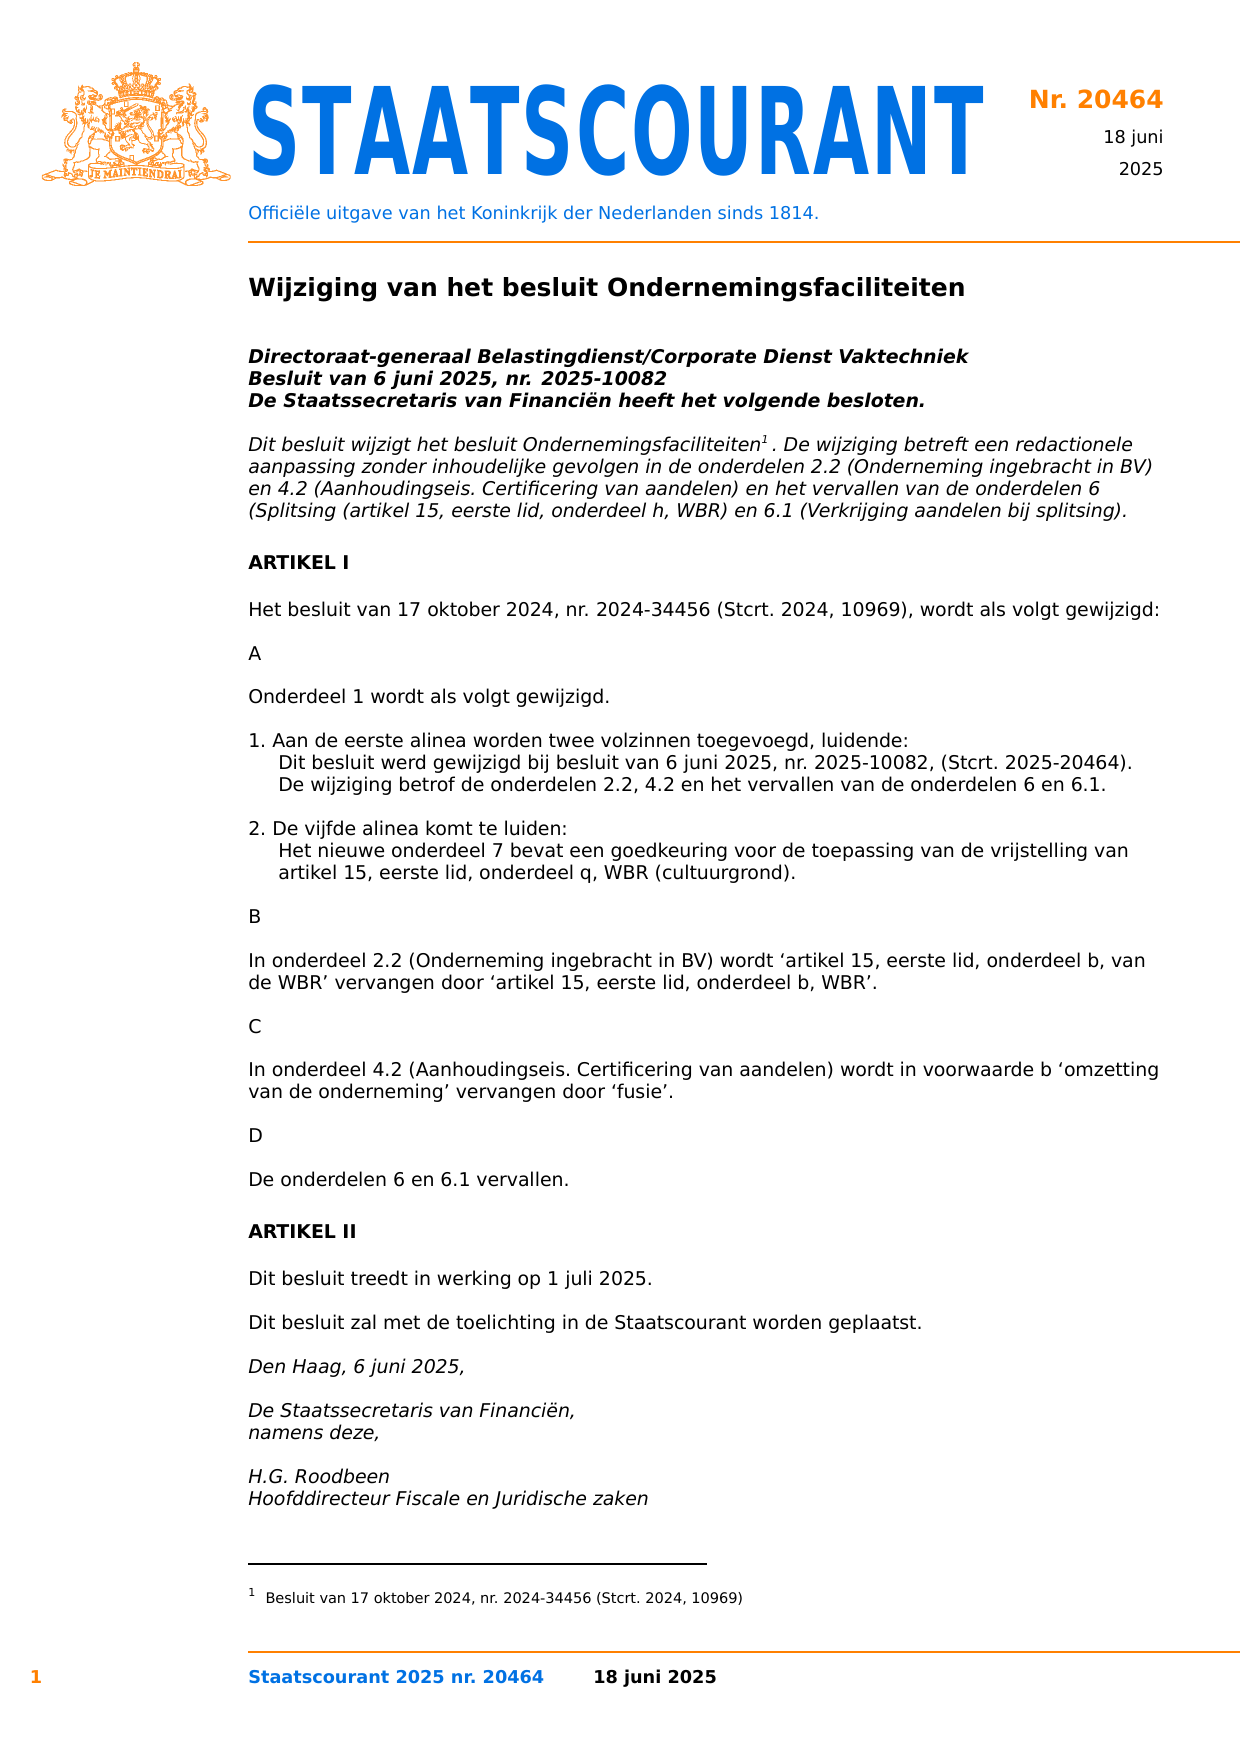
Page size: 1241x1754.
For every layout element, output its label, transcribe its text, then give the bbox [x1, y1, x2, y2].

text 1. Aan de eerste alinea worden twee volzinnen toegevoegd, luidende: [248, 730, 1163, 752]
text A [248, 642, 1163, 664]
text C [248, 1016, 1163, 1037]
text Den Haag, 6 juni 2025, [248, 1356, 1163, 1378]
picture [41, 62, 231, 186]
subtitle Wijziging van het besluit Ondernemingsfaciliteiten [248, 273, 1163, 302]
text D [248, 1125, 1163, 1147]
text De onderdelen 6 en 6.1 vervallen. [248, 1169, 1163, 1191]
subtitle ARTIKEL II [248, 1221, 1163, 1243]
text Onderdeel 1 wordt als volgt gewijzigd. [248, 686, 1163, 708]
text Dit besluit wijzigt het besluit Ondernemingsfaciliteiten. De wijziging betreft een redactionele aanpassing zonder inhoudelijke gevolgen in de onderdelen 2.2 (Onderneming ingebracht in BV) en 4.2 (Aanhoudingseis. Certificering van aandelen) en het vervallen van de onderdelen 6 (Splitsing (artikel 15, eerste lid, onderdeel h, WBR) en 6.1 (Verkrijging aandelen bij splitsing). [248, 434, 1163, 522]
table_cell 18 juni [998, 121, 1240, 153]
table_cell 2025 [998, 153, 1240, 203]
table_header Nr. 20464 [998, 62, 1240, 121]
text In onderdeel 2.2 (Onderneming ingebracht in BV) wordt ‘artikel 15, eerste lid, onderdeel b, van de WBR’ vervangen door ‘artikel 15, eerste lid, onderdeel b, WBR’. [248, 950, 1163, 994]
table_header [25, 62, 248, 241]
text In onderdeel 4.2 (Aanhoudingseis. Certificering van aandelen) wordt in voorwaarde b ‘omzetting van de onderneming’ vervangen door ‘fusie’. [248, 1059, 1163, 1103]
text De Staatssecretaris van Financiën heeft het volgende besloten. [248, 390, 1163, 412]
text Het besluit van 17 oktober 2024, nr. 2024-34456 (Stcrt. 2024, 10969), wordt als volgt gewijzigd: [248, 599, 1163, 621]
table_cell Officiële uitgave van het Koninkrijk der Nederlanden sinds 1814. [248, 203, 1240, 241]
text Directoraat-generaal Belastingdienst/Corporate Dienst Vaktechniek [248, 346, 1163, 368]
text 2. De vijfde alinea komt te luiden: [248, 818, 1163, 840]
subtitle ARTIKEL I [248, 552, 1163, 574]
text Dit besluit treedt in werking op 1 juli 2025. [248, 1268, 1163, 1290]
text B [248, 906, 1163, 928]
text Dit besluit zal met de toelichting in de Staatscourant worden geplaatst. [248, 1312, 1163, 1334]
table_header STAATSCOURANT [248, 62, 998, 203]
text Het nieuwe onderdeel 7 bevat een goedkeuring voor de toepassing van de vrijstelling van artikel 15, eerste lid, onderdeel q, WBR (cultuurgrond). [278, 840, 1163, 884]
text Besluit van 6 juni 2025, nr. 2025-10082 [248, 368, 1163, 390]
text Besluit van 17 oktober 2024, nr. 2024-34456 (Stcrt. 2024, 10969) [248, 1586, 1163, 1608]
text De Staatssecretaris van Financiën, namens deze, H.G. Roodbeen Hoofddirecteur Fiscale en Juridische zaken [248, 1399, 1163, 1509]
text Dit besluit werd gewijzigd bij besluit van 6 juni 2025, nr. 2025-10082, (Stcrt. 2025-20464). De wijziging betrof de onderdelen 2.2, 4.2 en het vervallen van de onderdelen 6 en 6.1. [278, 752, 1163, 796]
